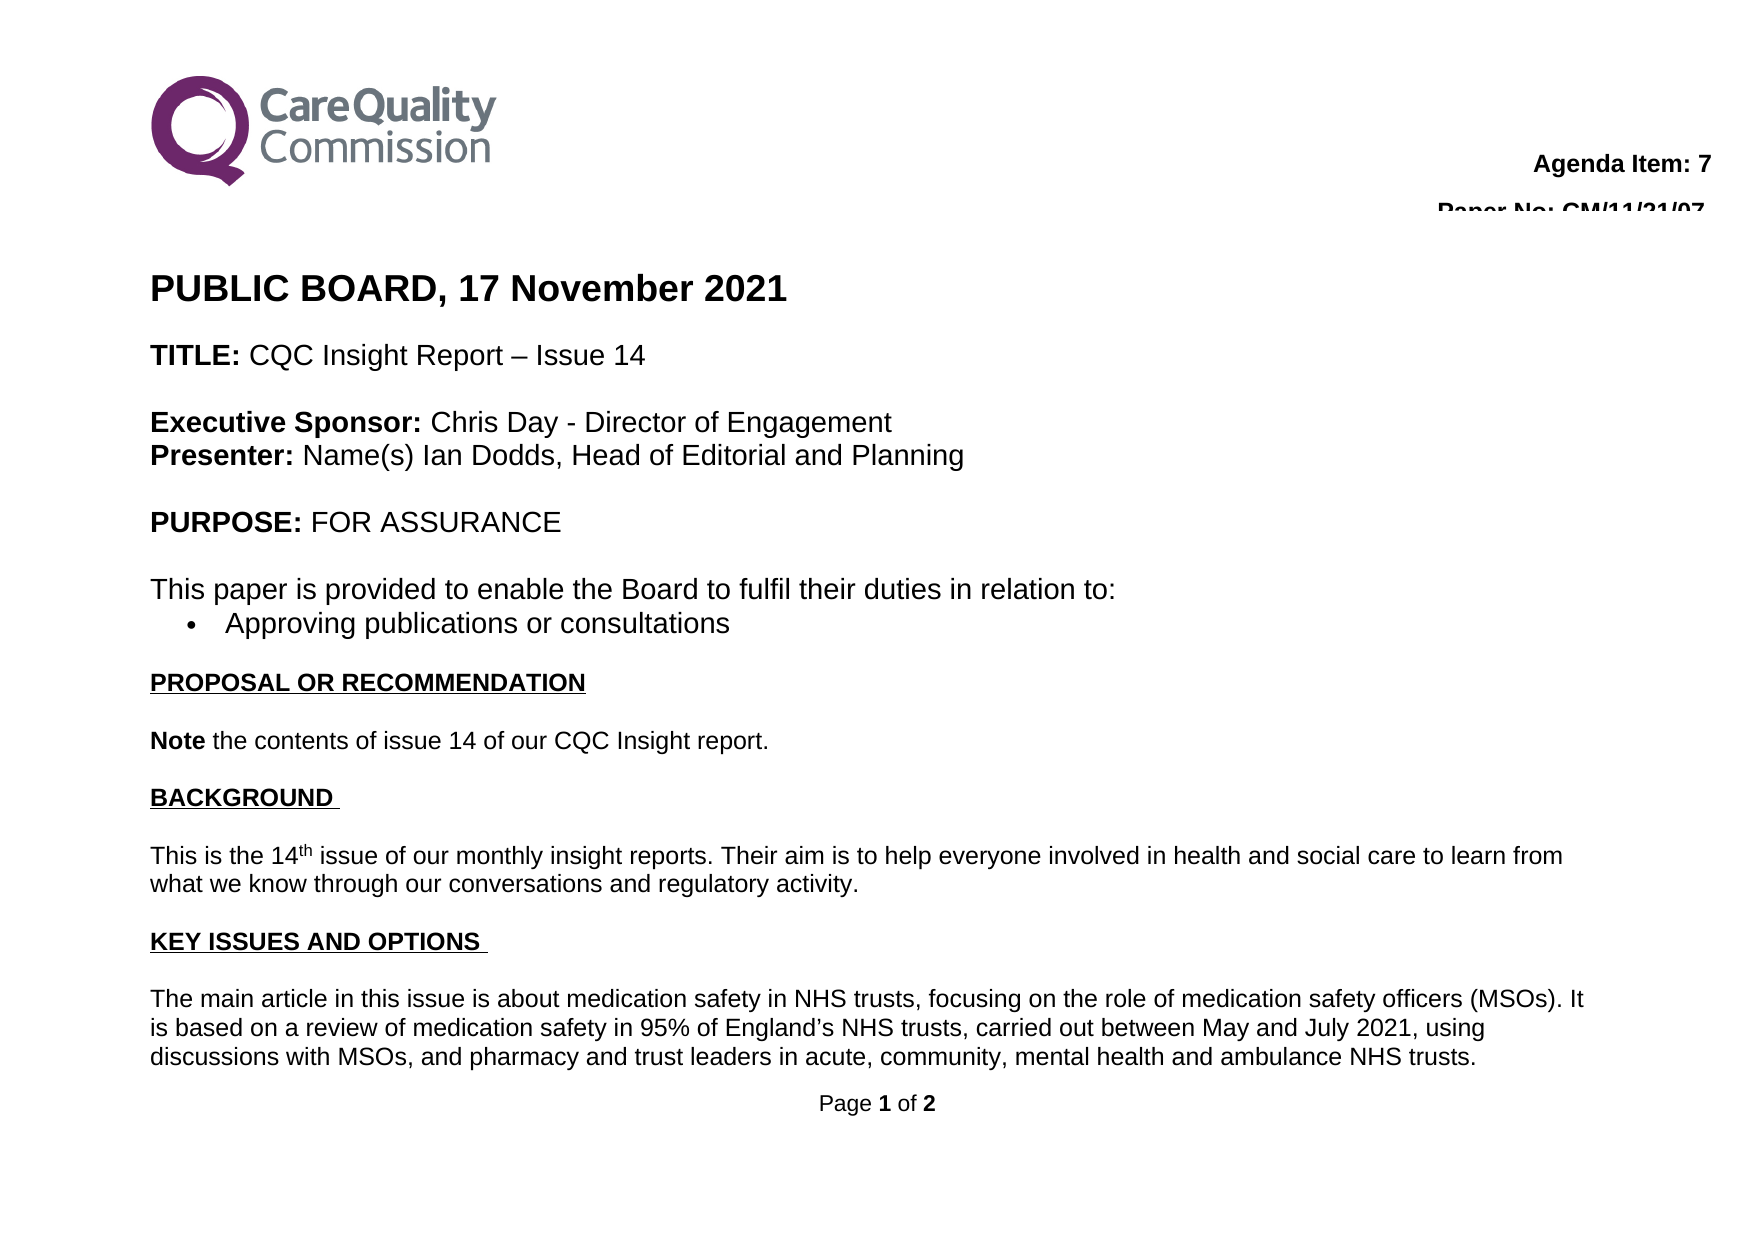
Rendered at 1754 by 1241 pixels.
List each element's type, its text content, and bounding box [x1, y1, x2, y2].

text Note the contents of issue 14 of our CQC Insight report. [150, 726, 1604, 754]
text KEY ISSUES AND OPTIONS [150, 927, 1604, 956]
text PUBLIC BOARD, 17 November 2021 [150, 266, 1604, 309]
text PROPOSAL OR RECOMMENDATION [150, 668, 1604, 697]
text PURPOSE: FOR ASSURANCE [150, 505, 1604, 539]
list Approving publications or consultations [187, 606, 1604, 639]
text BACKGROUND [150, 783, 1604, 812]
text The main article in this issue is about medication safety in NHS trusts, focusing on the role of medication safety officers (MSOs). It is based on a review of medication safety in 95% of England’s NHS trusts, carried out between May and July 2021, using discussions with MSOs, and pharmacy and trust leaders in acute, community, mental health and ambulance NHS trusts. [150, 984, 1604, 1071]
text TITLE: CQC Insight Report – Issue 14 [150, 338, 1604, 371]
text This paper is provided to enable the Board to fulfil their duties in relation to: [150, 572, 1604, 606]
text This is the 14th issue of our monthly insight reports. Their aim is to help everyone involved in health and social care to learn from what we know through our conversations and regulatory activity. [150, 841, 1604, 898]
text Presenter: Name(s) Ian Dodds, Head of Editorial and Planning [150, 438, 1604, 472]
text Executive Sponsor: Chris Day - Director of Engagement [150, 405, 1604, 438]
